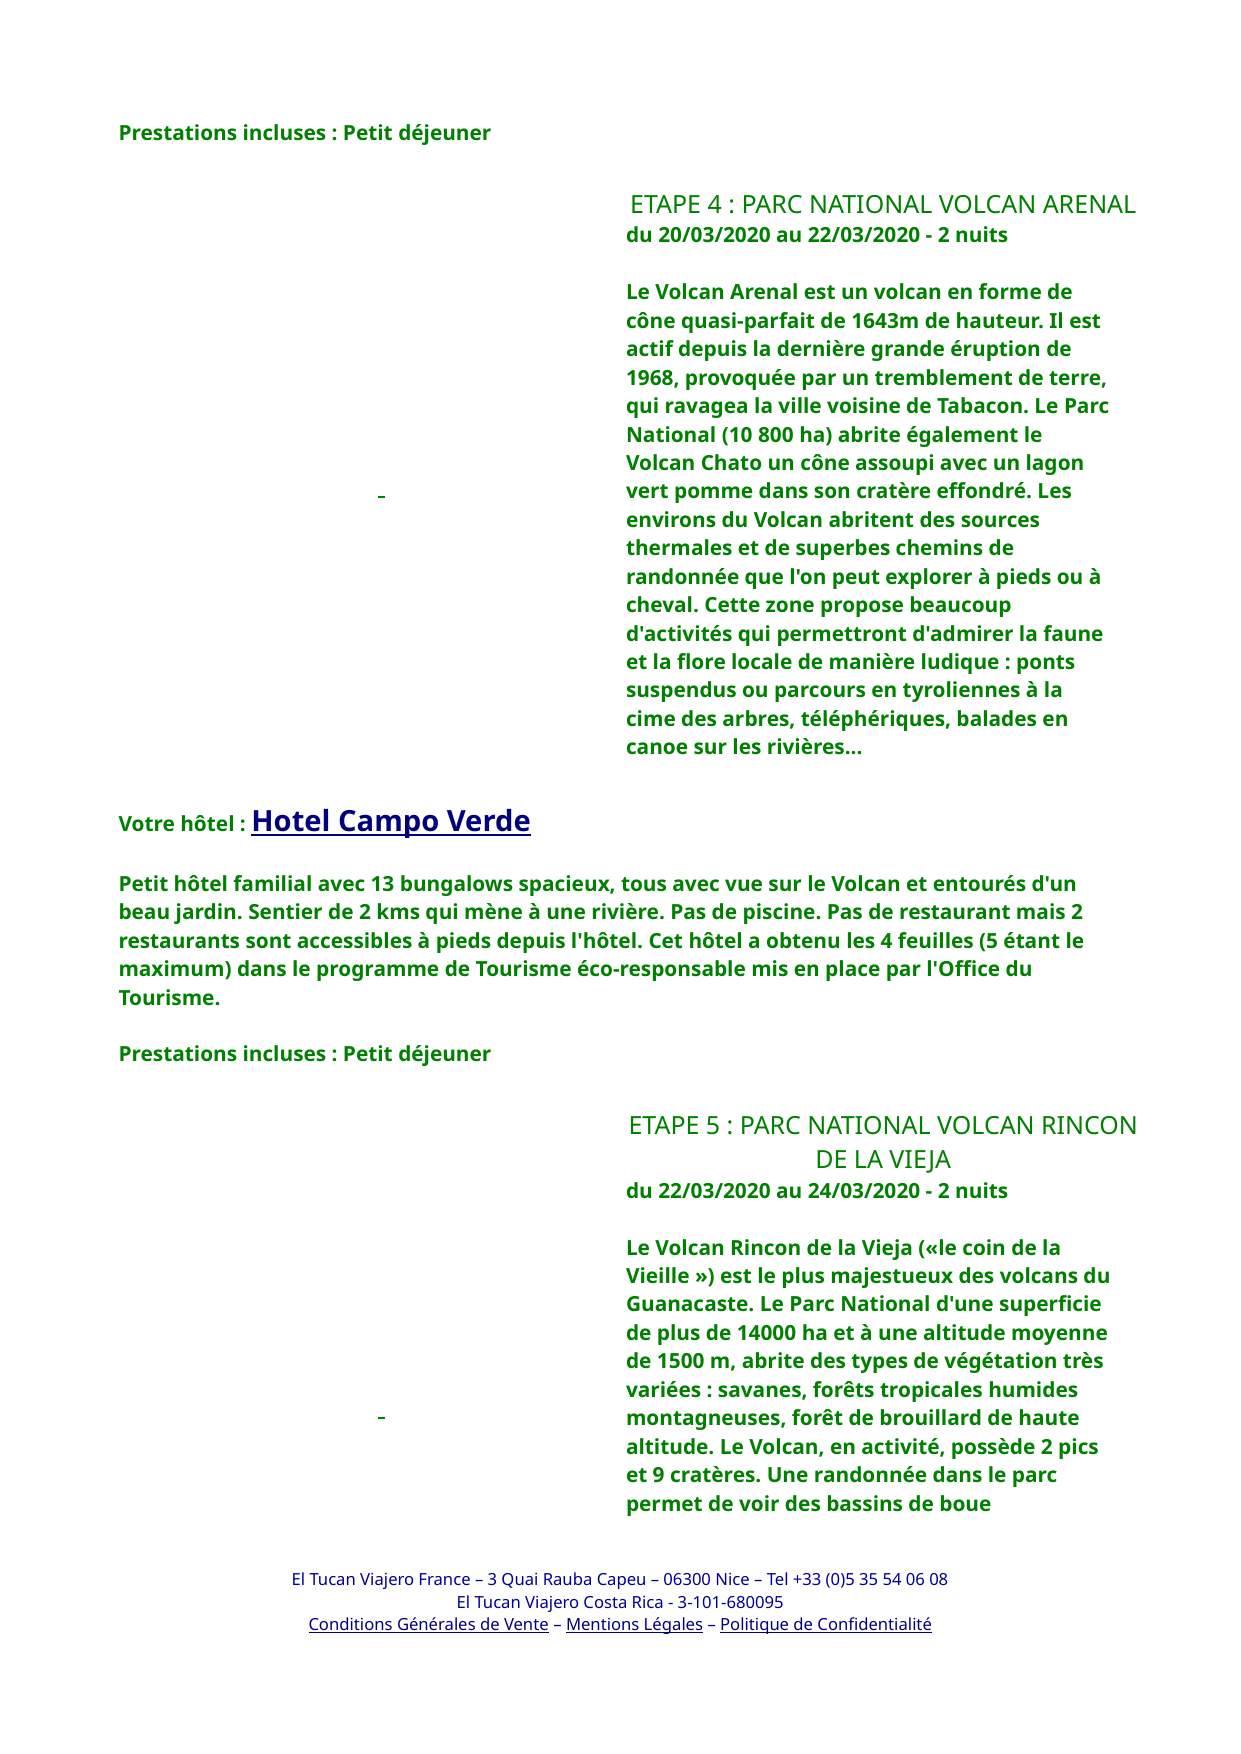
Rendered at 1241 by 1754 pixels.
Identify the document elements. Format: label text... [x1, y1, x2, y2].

table_header ETAPE 4 : PARC NATIONAL VOLCAN ARENAL du 20/03/2020 au 22/03/2020 - 2 nuits Le Volcan Arenal est un volcan en forme de cône quasi-parfait de 1643m de hauteur. Il est actif depuis la dernière grande éruption de 1968, provoquée par un tremblement de terre, qui ravagea la ville voisine de Tabacon. Le Parc National (10 800 ha) abrite également le Volcan Chato un cône assoupi avec un lagon vert pomme dans son cratère effondré. Les environs du Volcan abritent des sources thermales et de superbes chemins de randonnée que l'on peut explorer à pieds ou à cheval. Cette zone propose beaucoup d'activités qui permettront d'admirer la faune et la flore locale de manière ludique : ponts suspendus ou parcours en tyroliennes à la cime des arbres, téléphériques, balades en canoe sur les rivières... [620, 181, 1122, 767]
text Prestations incluses : Petit déjeuner [118, 1039, 1122, 1068]
table_header [118, 181, 620, 767]
text Petit hôtel familial avec 13 bungalows spacieux, tous avec vue sur le Volcan et entourés d'un beau jardin. Sentier de 2 kms qui mène à une rivière. Pas de piscine. Pas de restaurant mais 2 restaurants sont accessibles à pieds depuis l'hôtel. Cet hôtel a obtenu les 4 feuilles (5 étant le maximum) dans le programme de Tourisme éco-responsable mis en place par l'Office du Tourisme. [118, 869, 1122, 1011]
table_header ETAPE 5 : PARC NATIONAL VOLCAN RINCON DE LA VIEJA du 22/03/2020 au 24/03/2020 - 2 nuits Le Volcan Rincon de la Vieja («le coin de la Vieille ») est le plus majestueux des volcans du Guanacaste. Le Parc National d'une superficie de plus de 14000 ha et à une altitude moyenne de 1500 m, abrite des types de végétation très variées : savanes, forêts tropicales humides montagneuses, forêt de brouillard de haute altitude. Le Volcan, en activité, possède 2 pics et 9 cratères. Une randonnée dans le parc permet de voir des bassins de boue bouillonnante, des fumerolles, des sources d'eaux chaudes et de superbes cascades. Les flans occidentaux inférieurs du volcan sont occupés par d'immenses ranches en activité qui propose hébergement, randonnées à cheval et sources thermales. [620, 1102, 1122, 1523]
table_header [118, 1102, 620, 1523]
text Votre hôtel : Hotel Campo Verde [118, 801, 1122, 840]
text Prestations incluses : Petit déjeuner [118, 118, 1122, 147]
